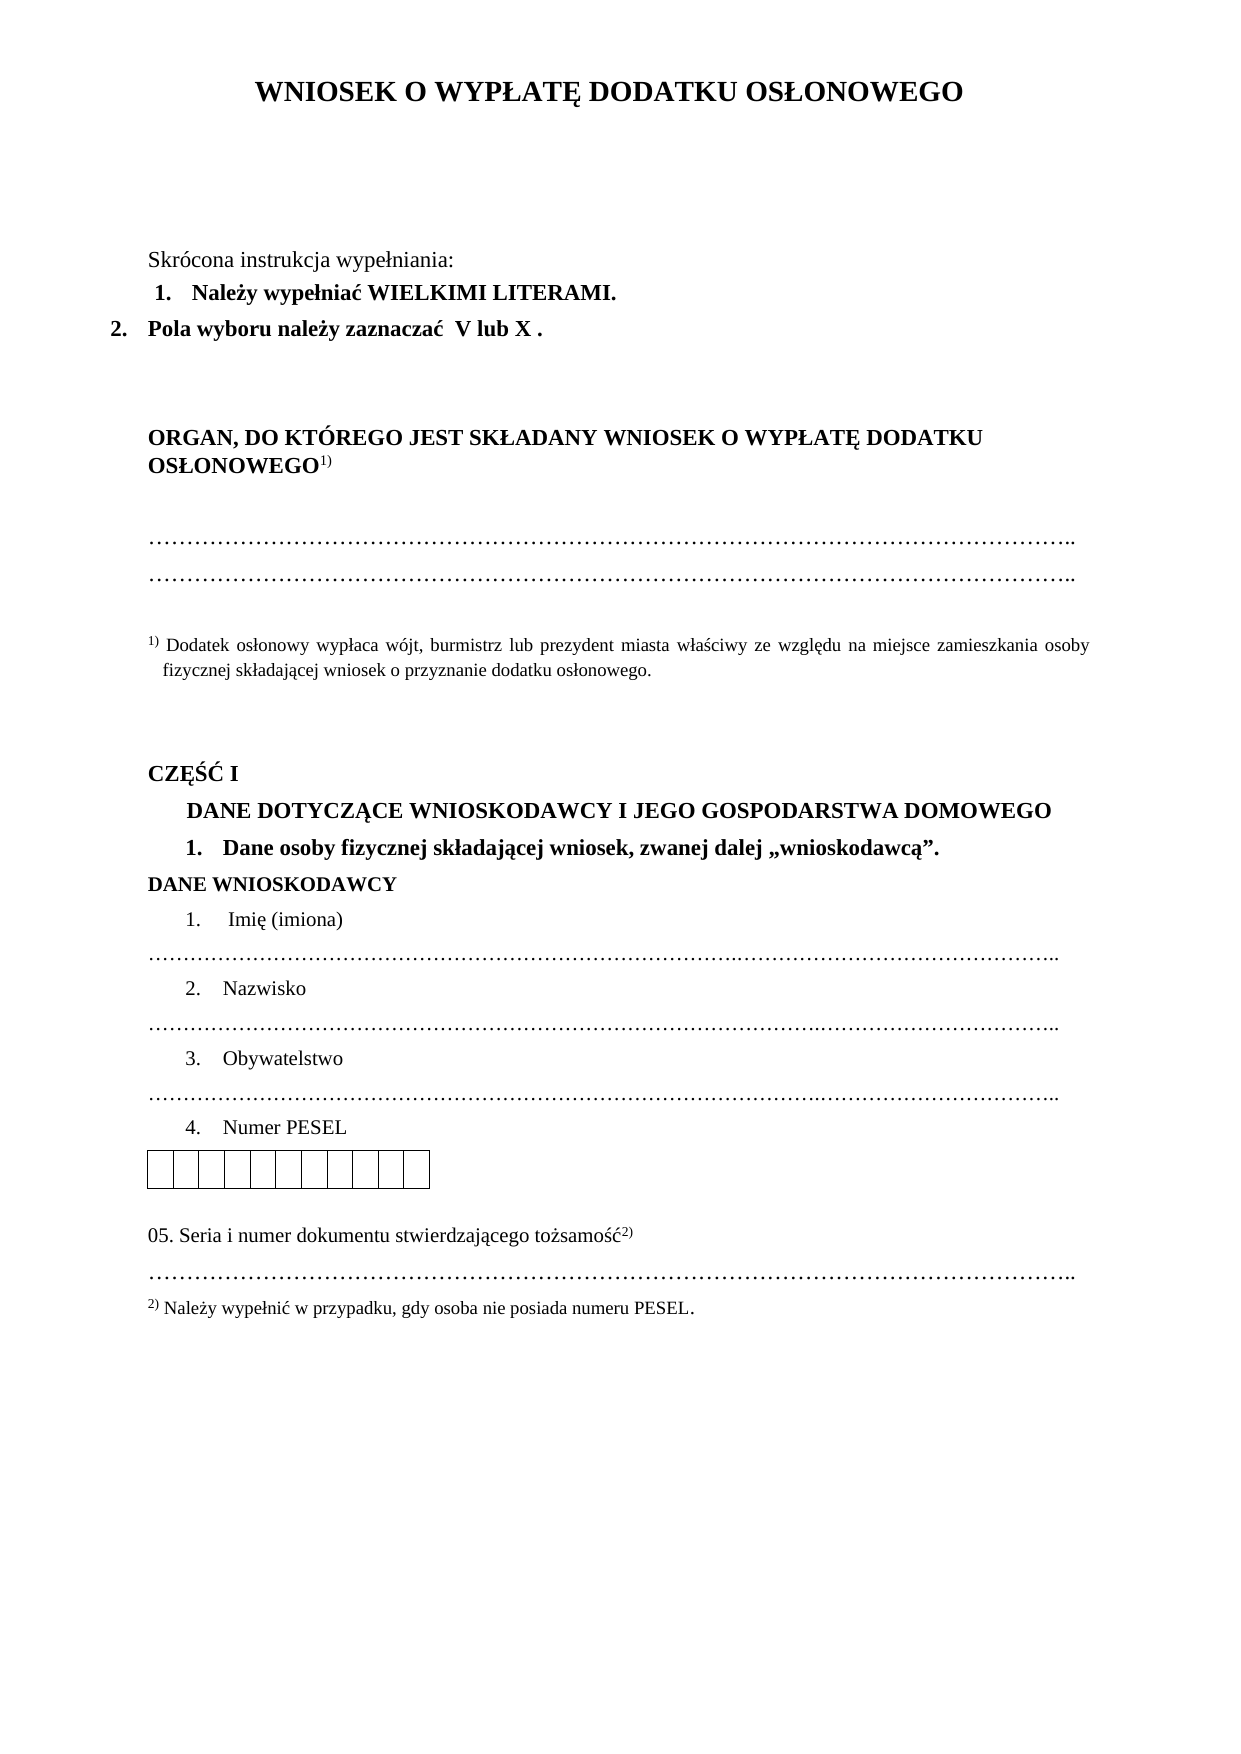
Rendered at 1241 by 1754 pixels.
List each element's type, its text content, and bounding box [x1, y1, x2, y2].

text WNIOSEK O WYPŁATĘ DODATKU OSŁONOWEGO [207, 74, 1012, 107]
list Nazwisko [185, 976, 1079, 1000]
text …………………………………………………………………………………….…………………………….. [148, 1080, 1091, 1104]
table_header [199, 1151, 224, 1187]
text 05. Seria i numer dokumentu stwierdzającego tożsamość2) [148, 1223, 1091, 1247]
list Numer PESEL [185, 1115, 1079, 1139]
text DANE DOTYCZĄCE WNIOSKODAWCY I JEGO GOSPODARSTWA DOMOWEGO [148, 797, 1091, 823]
text ………………………………………………………………………………………………………….. [148, 560, 1091, 587]
text CZĘŚĆ I [148, 760, 1091, 786]
text …………………………………………………………………………………….…………………………….. [148, 1011, 1091, 1035]
list Należy wypełniać WIELKIMI LITERAMI. [171, 279, 1079, 305]
list Obywatelstwo [185, 1046, 1079, 1070]
table_header [353, 1151, 378, 1187]
text ORGAN, DO KTÓREGO JEST SKŁADANY WNIOSEK O WYPŁATĘ DODATKU OSŁONOWEGO1) [148, 424, 1091, 478]
list Pola wyboru należy zaznaczać V lub X . [127, 315, 1079, 342]
table_header [174, 1151, 198, 1187]
table_header [251, 1151, 275, 1187]
text Skrócona instrukcja wypełniania: [148, 246, 1012, 272]
text 1) Dodatek osłonowy wypłaca wójt, burmistrz lub prezydent miasta właściwy ze względu na miejsce zamieszkania osoby fizycznej składającej wniosek o przyznanie dodatku osłonowego. [148, 632, 1091, 680]
table_header [379, 1151, 403, 1187]
text ………………………………………………………………………….……………………………………….. [148, 941, 1091, 965]
text ………………………………………………………………………………………………………….. [148, 1258, 1091, 1284]
list Imię (imiona) [185, 906, 1079, 931]
table_header [302, 1151, 327, 1187]
table_header [148, 1151, 173, 1187]
table_header [328, 1151, 352, 1187]
list Dane osoby fizycznej składającej wniosek, zwanej dalej „wnioskodawcą”. [185, 834, 1079, 861]
table_header [225, 1151, 250, 1187]
text 2) Należy wypełnić w przypadku, gdy osoba nie posiada numeru PESEL. [148, 1295, 1079, 1319]
table_header [404, 1151, 429, 1187]
text ………………………………………………………………………………………………………….. [148, 523, 1091, 549]
text DANE WNIOSKODAWCY [148, 872, 1091, 896]
table_header [276, 1151, 301, 1187]
